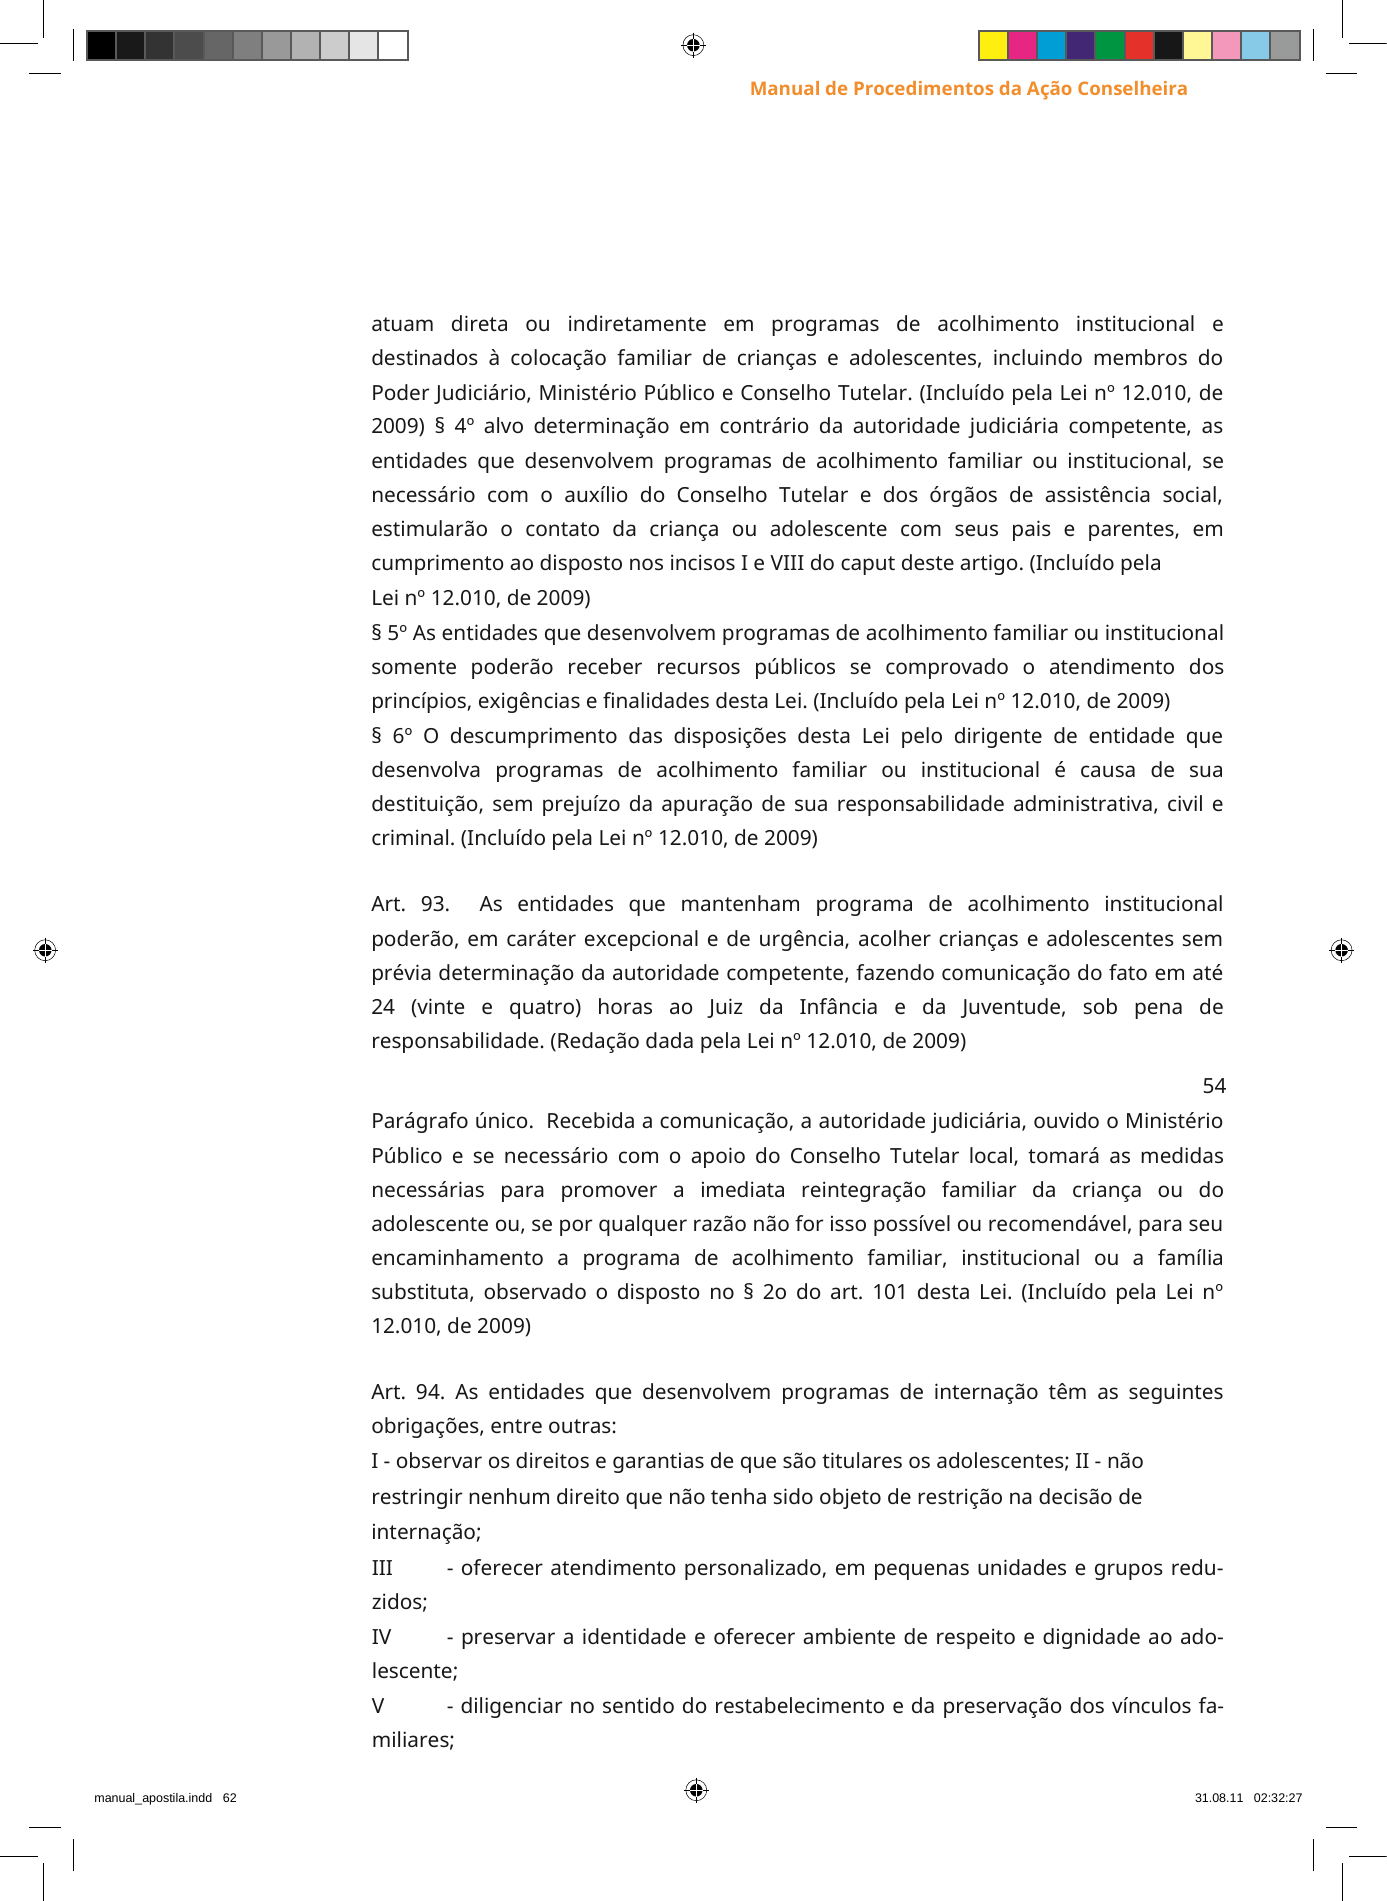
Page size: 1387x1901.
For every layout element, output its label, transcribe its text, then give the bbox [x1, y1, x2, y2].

list - preservar a identidade e oferecer ambiente de respeito e dignidade ao ado-lescente; [372, 1622, 1225, 1685]
text Art. 94. As entidades que desenvolvem programas de internação têm as seguintes obrigações, entre outras: [371, 1377, 1225, 1439]
list - oferecer atendimento personalizado, em pequenas unidades e grupos redu-zidos; [372, 1553, 1225, 1616]
list - diligenciar no sentido do restabelecimento e da preservação dos vínculos fa-miliares; [372, 1691, 1225, 1754]
text Lei nº 12.010, de 2009) [371, 583, 1225, 611]
text Art. 93. As entidades que mantenham programa de acolhimento institucional poderão, em caráter excepcional e de urgência, acolher crianças e adolescentes sem prévia determinação da autoridade competente, fazendo comunicação do fato em até 24 (vinte e quatro) horas ao Juiz da Infância e da Juventude, sob pena de responsabilidade. (Redação dada pela Lei nº 12.010, de 2009) [371, 889, 1225, 1054]
text § 6º O descumprimento das disposições desta Lei pelo dirigente de entidade que desenvolva programas de acolhimento familiar ou institucional é causa de sua destituição, sem prejuízo da apuração de sua responsabilidade administrativa, civil e criminal. (Incluído pela Lei nº 12.010, de 2009) [371, 721, 1225, 852]
text Parágrafo único. Recebida a comunicação, a autoridade judiciária, ouvido o Ministério Público e se necessário com o apoio do Conselho Tutelar local, tomará as medidas necessárias para promover a imediata reintegração familiar da criança ou do adolescente ou, se por qualquer razão não for isso possível ou recomendável, para seu encaminhamento a programa de acolhimento familiar, institucional ou a família substituta, observado o disposto no § 2o do art. 101 desta Lei. (Incluído pela Lei nº 12.010, de 2009) [371, 1107, 1225, 1339]
text § 5º As entidades que desenvolvem programas de acolhimento familiar ou institucional somente poderão receber recursos públicos se comprovado o atendimento dos princípios, exigências e finalidades desta Lei. (Incluído pela Lei nº 12.010, de 2009) [371, 618, 1225, 715]
text § 3º Os entes federados, por intermédio dos Poderes Executivo e Judiciário, promoverão conjuntamente a permanente qualificação dos profissionais que atuam direta ou indiretamente em programas de acolhimento institucional e destinados à colocação familiar de crianças e adolescentes, incluindo membros do Poder Judiciário, Ministério Público e Conselho Tutelar. (Incluído pela Lei nº 12.010, de 2009) § 4º alvo determinação em contrário da autoridade judiciária competente, as entidades que desenvolvem programas de acolhimento familiar ou institucional, se necessário com o auxílio do Conselho Tutelar e dos órgãos de assistência social, estimularão o contato da criança ou adolescente com seus pais e parentes, em cumprimento ao disposto nos incisos I e VIII do caput deste artigo. (Incluído pela [371, 309, 1225, 576]
text 54 [371, 1071, 1226, 1099]
text I - observar os direitos e garantias de que são titulares os adolescentes; II - não restringir nenhum direito que não tenha sido objeto de restrição na decisão de internação; [371, 1446, 1225, 1546]
